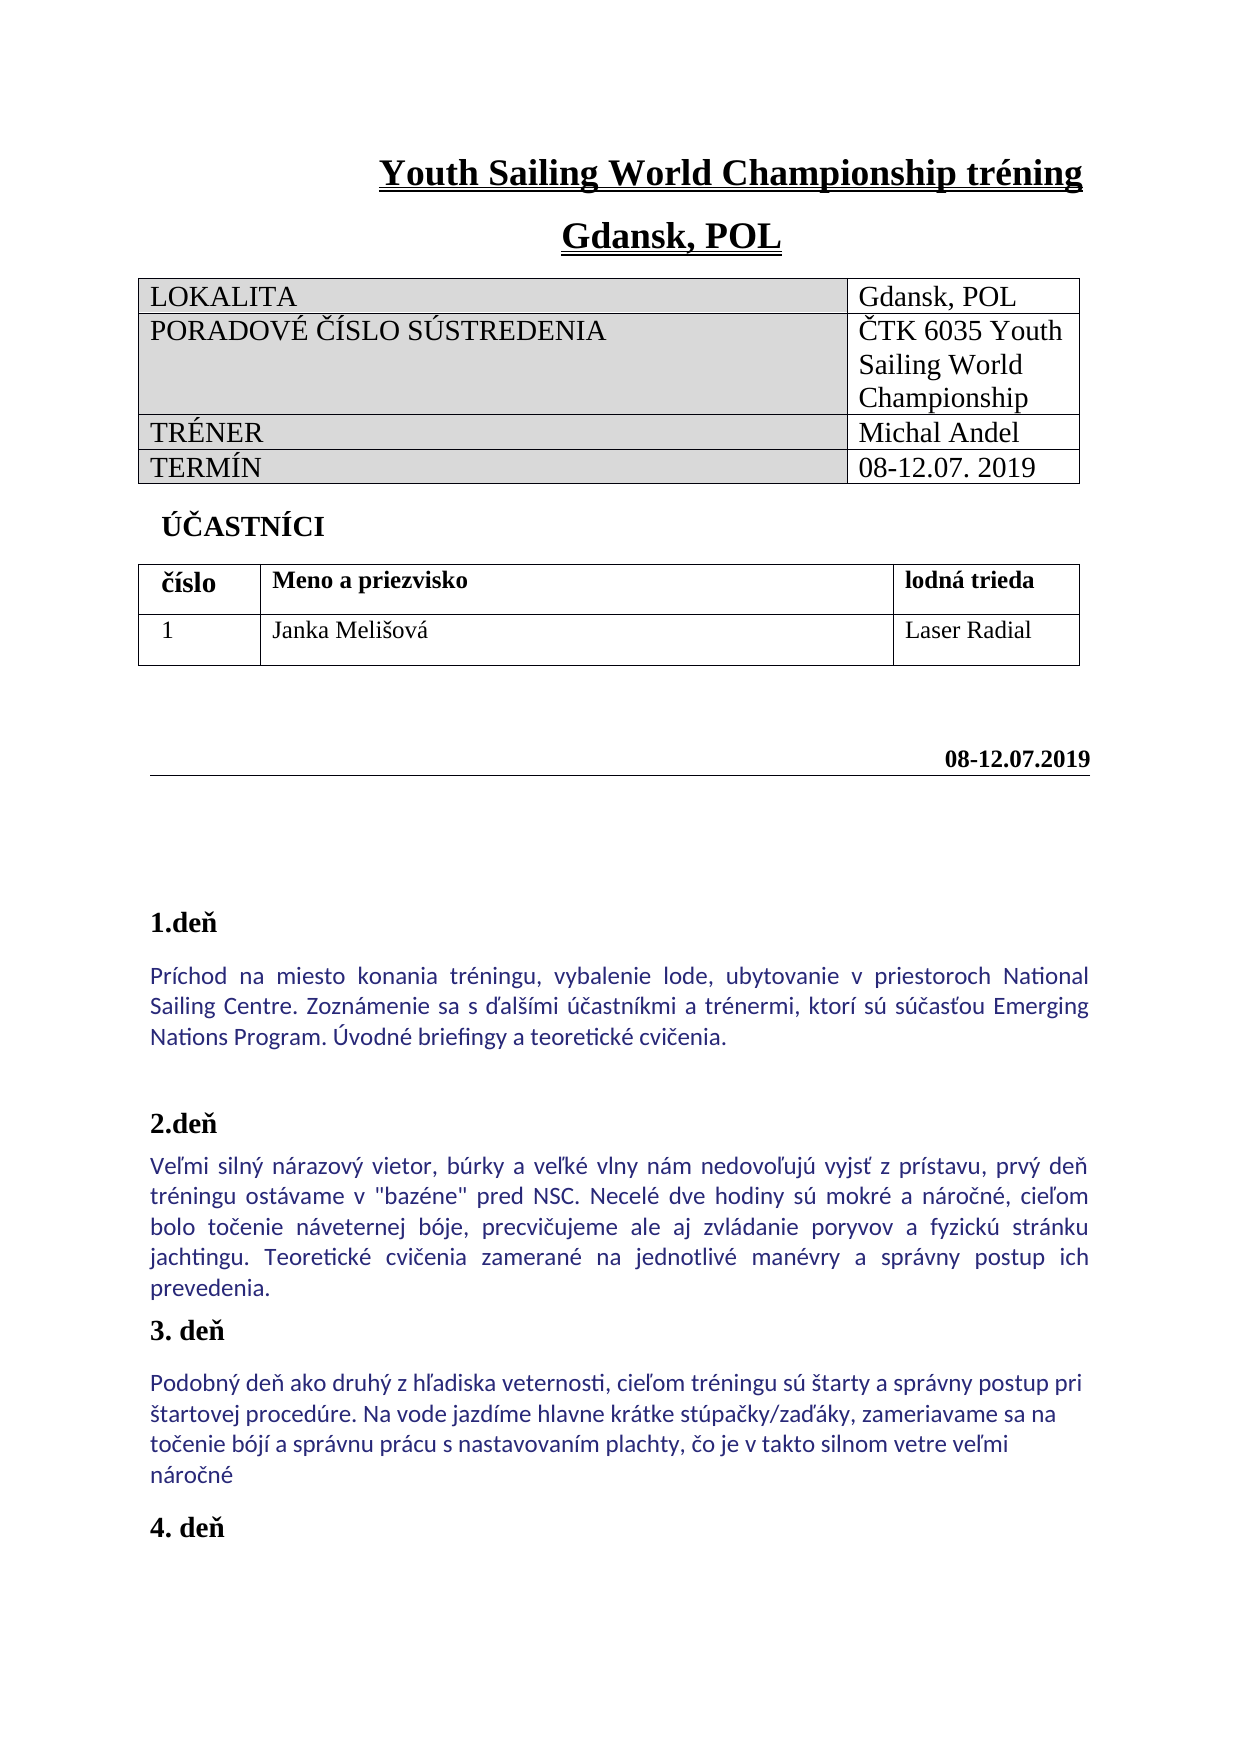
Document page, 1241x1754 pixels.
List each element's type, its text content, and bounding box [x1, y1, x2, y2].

text 2.deň [150, 1106, 1090, 1139]
text Gdansk, POL [150, 214, 1090, 257]
table_header LOKALITA [139, 279, 847, 312]
table_cell Meno a priezvisko [261, 565, 893, 614]
table_cell číslo [139, 565, 260, 614]
text Podobný deň ako druhý z hľadiska veternosti, cieľom tréningu sú štarty a správny postup pri štartovej procedúre. Na vode jazdíme hlavne krátke stúpačky/zaďáky, zameriavame sa na točenie bójí a správnu prácu s nastavovaním plachty, čo je v takto silnom vetre veľmi náročné [150, 1367, 1090, 1489]
text 08-12.07.2019 [150, 744, 1090, 775]
table_cell 08-12.07. 2019 [848, 450, 1079, 483]
table_cell Janka Melišová [261, 615, 893, 665]
table_cell ČTK 6035 Youth Sailing World Championship [848, 314, 1079, 414]
table_cell ÚČASTNÍCI [139, 484, 1079, 564]
table_header Gdansk, POL [848, 279, 1079, 312]
table_cell Michal Andel [848, 415, 1079, 449]
text 1.deň [150, 906, 1090, 939]
table_cell 1 [139, 615, 260, 665]
text Youth Sailing World Championship tréning [371, 150, 1090, 193]
text Veľmi silný nárazový vietor, búrky a veľké vlny nám nedovoľujú vyjsť z prístavu, prvý deň tréningu ostávame v "bazéne" pred NSC. Necelé dve hodiny sú mokré a náročné, cieľom bolo točenie náveternej bóje, precvičujeme ale aj zvládanie poryvov a fyzickú stránku jachtingu. Teoretické cvičenia zamerané na jednotlivé manévry a správny postup ich prevedenia. [150, 1150, 1090, 1302]
table_cell lodná trieda [894, 565, 1079, 614]
text 3. deň [150, 1313, 1090, 1346]
table_cell TERMÍN [139, 450, 847, 483]
text Príchod na miesto konania tréningu, vybalenie lode, ubytovanie v priestoroch National Sailing Centre. Zoznámenie sa s ďalšími účastníkmi a trénermi, ktorí sú súčasťou Emerging Nations Program. Úvodné briefingy a teoretické cvičenia. [150, 960, 1090, 1051]
table_cell PORADOVÉ ČÍSLO SÚSTREDENIA [139, 314, 847, 414]
table_cell Laser Radial [894, 615, 1079, 665]
text 4. deň [150, 1510, 1090, 1544]
table_cell TRÉNER [139, 415, 847, 449]
